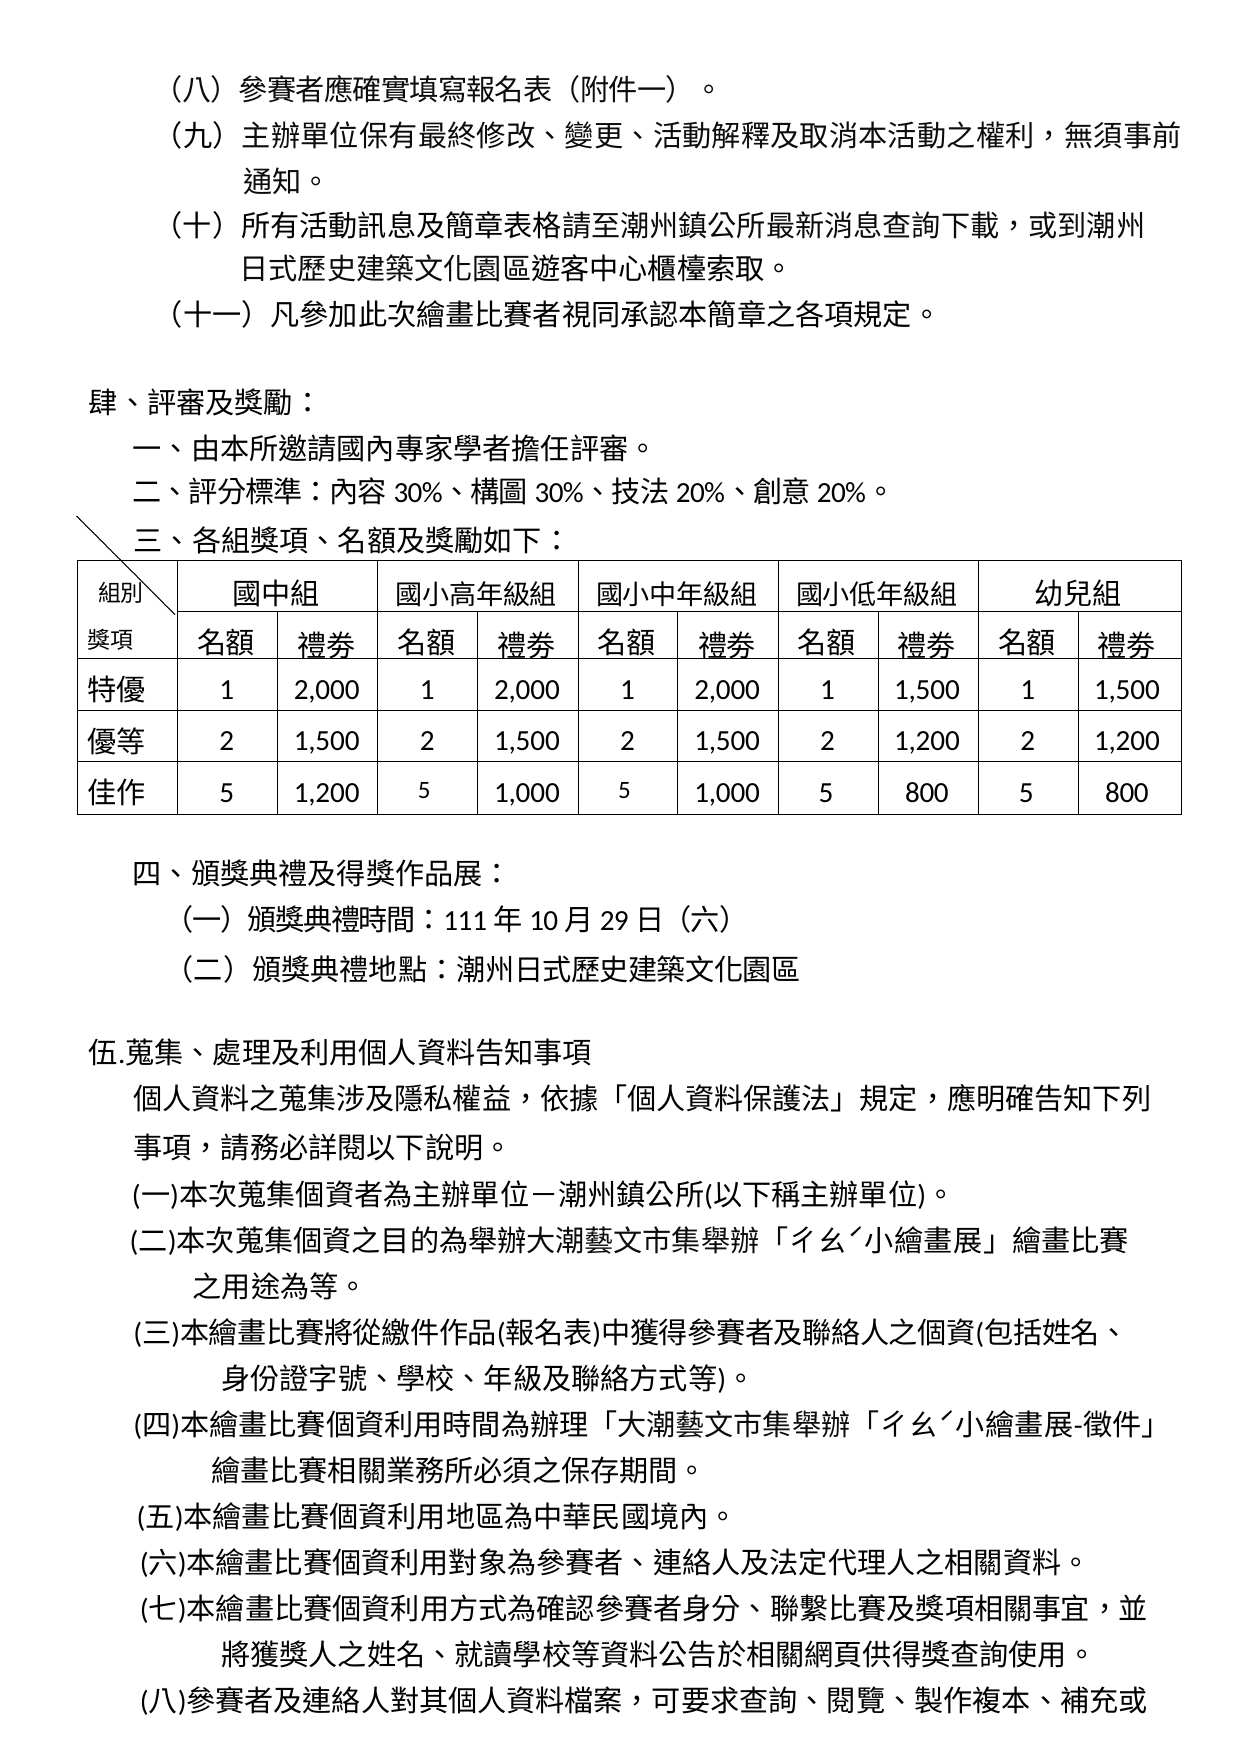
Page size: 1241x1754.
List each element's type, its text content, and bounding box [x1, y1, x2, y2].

table_cell 5 [979, 762, 1078, 814]
text （二）頒獎典禮地點：潮州日式歷史建築文化園區 [164, 946, 887, 988]
list 之用途為等。 [133, 1264, 1240, 1306]
table_header 國中組 [178, 561, 377, 611]
table_cell 1,500 [1079, 659, 1181, 709]
table_cell 1,000 [678, 762, 778, 814]
text (三)本繪畫比賽將從繳件作品(報名表)中獲得參賽者及聯絡人之個資(包括姓名、 [133, 1310, 1240, 1352]
table_cell 1,200 [1079, 711, 1181, 761]
table_cell 名額 [779, 612, 878, 658]
text （十一）凡參加此次繪畫比賽者視同承認本簡章之各項規定。 [154, 292, 1240, 334]
table_cell 2,000 [478, 659, 578, 709]
text 通知。 [243, 159, 1240, 201]
table_cell 1,500 [879, 659, 978, 709]
text (八)參賽者及連絡人對其個人資料檔案，可要求查詢、閱覽、製作複本、補充或 [133, 1677, 1240, 1719]
table_cell 1 [779, 659, 878, 709]
text 身份證字號、學校、年級及聯絡方式等)。 [221, 1356, 1240, 1398]
table_cell 5 [178, 762, 277, 814]
table_header 國小高年級組 [378, 561, 578, 611]
table_cell 禮劵 [278, 612, 377, 658]
table_cell 1 [579, 659, 677, 709]
table_cell 1,500 [278, 711, 377, 761]
table_cell 2 [579, 711, 677, 761]
text 肆、評審及獎勵： [89, 379, 1240, 422]
text 伍.蒐集、處理及利用個人資料告知事項 [89, 1029, 1240, 1072]
table_cell 名額 [178, 612, 277, 658]
table_cell 1,200 [879, 711, 978, 761]
text 事項，請務必詳閱以下說明。 [133, 1125, 1182, 1167]
table_cell 禮劵 [1079, 612, 1181, 658]
text (四)本繪畫比賽個資利用時間為辦理「大潮藝文市集舉辦「ㄔㄠˊ小繪畫展-徵件」 [133, 1402, 1240, 1444]
table_cell 1,500 [478, 711, 578, 761]
table_cell 特優 [78, 659, 177, 709]
table_cell 800 [879, 762, 978, 814]
table_cell 1 [178, 659, 277, 709]
text 日式歷史建築文化園區遊客中心櫃檯索取。 [153, 246, 1240, 288]
text (一)本次蒐集個資者為主辦單位－潮州鎮公所(以下稱主辦單位)。 [0, 1172, 1240, 1214]
table_cell 佳作 [78, 762, 177, 814]
text （一）頒獎典禮時間：111 年 10月 29 日（六） [164, 896, 887, 939]
table_cell 優等 [78, 711, 177, 761]
text （十）所有活動訊息及簡章表格請至潮州鎮公所最新消息查詢下載，或到潮州 [153, 202, 1240, 244]
text （八）參賽者應確實填寫報名表（附件一）。 [153, 67, 1240, 109]
table_cell 5 [779, 762, 878, 814]
table_cell 禮劵 [879, 612, 978, 658]
text 一、由本所邀請國內專家學者擔任評審。 [132, 425, 1240, 468]
text 繪畫比賽相關業務所必須之保存期間。 [133, 1447, 1240, 1490]
text 個人資料之蒐集涉及隱私權益，依據「個人資料保護法」規定，應明確告知下列 [133, 1075, 1182, 1118]
text 二、評分標準：內容 30%、構圖 30%、技法 20%、創意 20%。 [132, 469, 1240, 511]
table_cell 5 [579, 762, 677, 814]
table_header 國小中年級組 [579, 561, 778, 611]
text 將獲獎人之姓名、就讀學校等資料公告於相關網頁供得獎查詢使用。 [221, 1631, 1240, 1674]
table_cell 1,000 [478, 762, 578, 814]
text (六)本繪畫比賽個資利用對象為參賽者、連絡人及法定代理人之相關資料。 [133, 1539, 1240, 1582]
text 四、頒獎典禮及得獎作品展： [132, 850, 1240, 893]
text (五)本繪畫比賽個資利用地區為中華民國境內。 [0, 1493, 1240, 1536]
table_cell 2 [979, 711, 1078, 761]
text （九）主辦單位保有最終修改、變更、活動解釋及取消本活動之權利，無須事前 [153, 113, 1240, 155]
text (二)本次蒐集個資之目的為舉辦大潮藝文市集舉辦「ㄔㄠˊ小繪畫展」繪畫比賽 [90, 1218, 1240, 1260]
table_cell 禮劵 [478, 612, 578, 658]
table_cell 1,200 [278, 762, 377, 814]
text 三、各組獎項、名額及獎勵如下： [133, 517, 1240, 559]
table_cell 800 [1079, 762, 1181, 814]
table_cell 2,000 [278, 659, 377, 709]
table_cell 2,000 [678, 659, 778, 709]
table_header 幼兒組 [979, 561, 1181, 611]
table_cell 2 [378, 711, 477, 761]
table_cell 1 [378, 659, 477, 709]
table_cell 名額 [579, 612, 677, 658]
table_cell 5 [378, 762, 477, 814]
table_header 組別 獎項 [78, 561, 177, 658]
table_header 國小低年級組 [779, 561, 978, 611]
table_cell 1 [979, 659, 1078, 709]
text (七)本繪畫比賽個資利用方式為確認參賽者身分、聯繫比賽及獎項相關事宜，並 [133, 1585, 1240, 1628]
table_cell 名額 [979, 612, 1078, 658]
table_cell 名額 [378, 612, 477, 658]
table_cell 2 [779, 711, 878, 761]
table_cell 2 [178, 711, 277, 761]
table_cell 1,500 [678, 711, 778, 761]
table_cell 禮劵 [678, 612, 778, 658]
